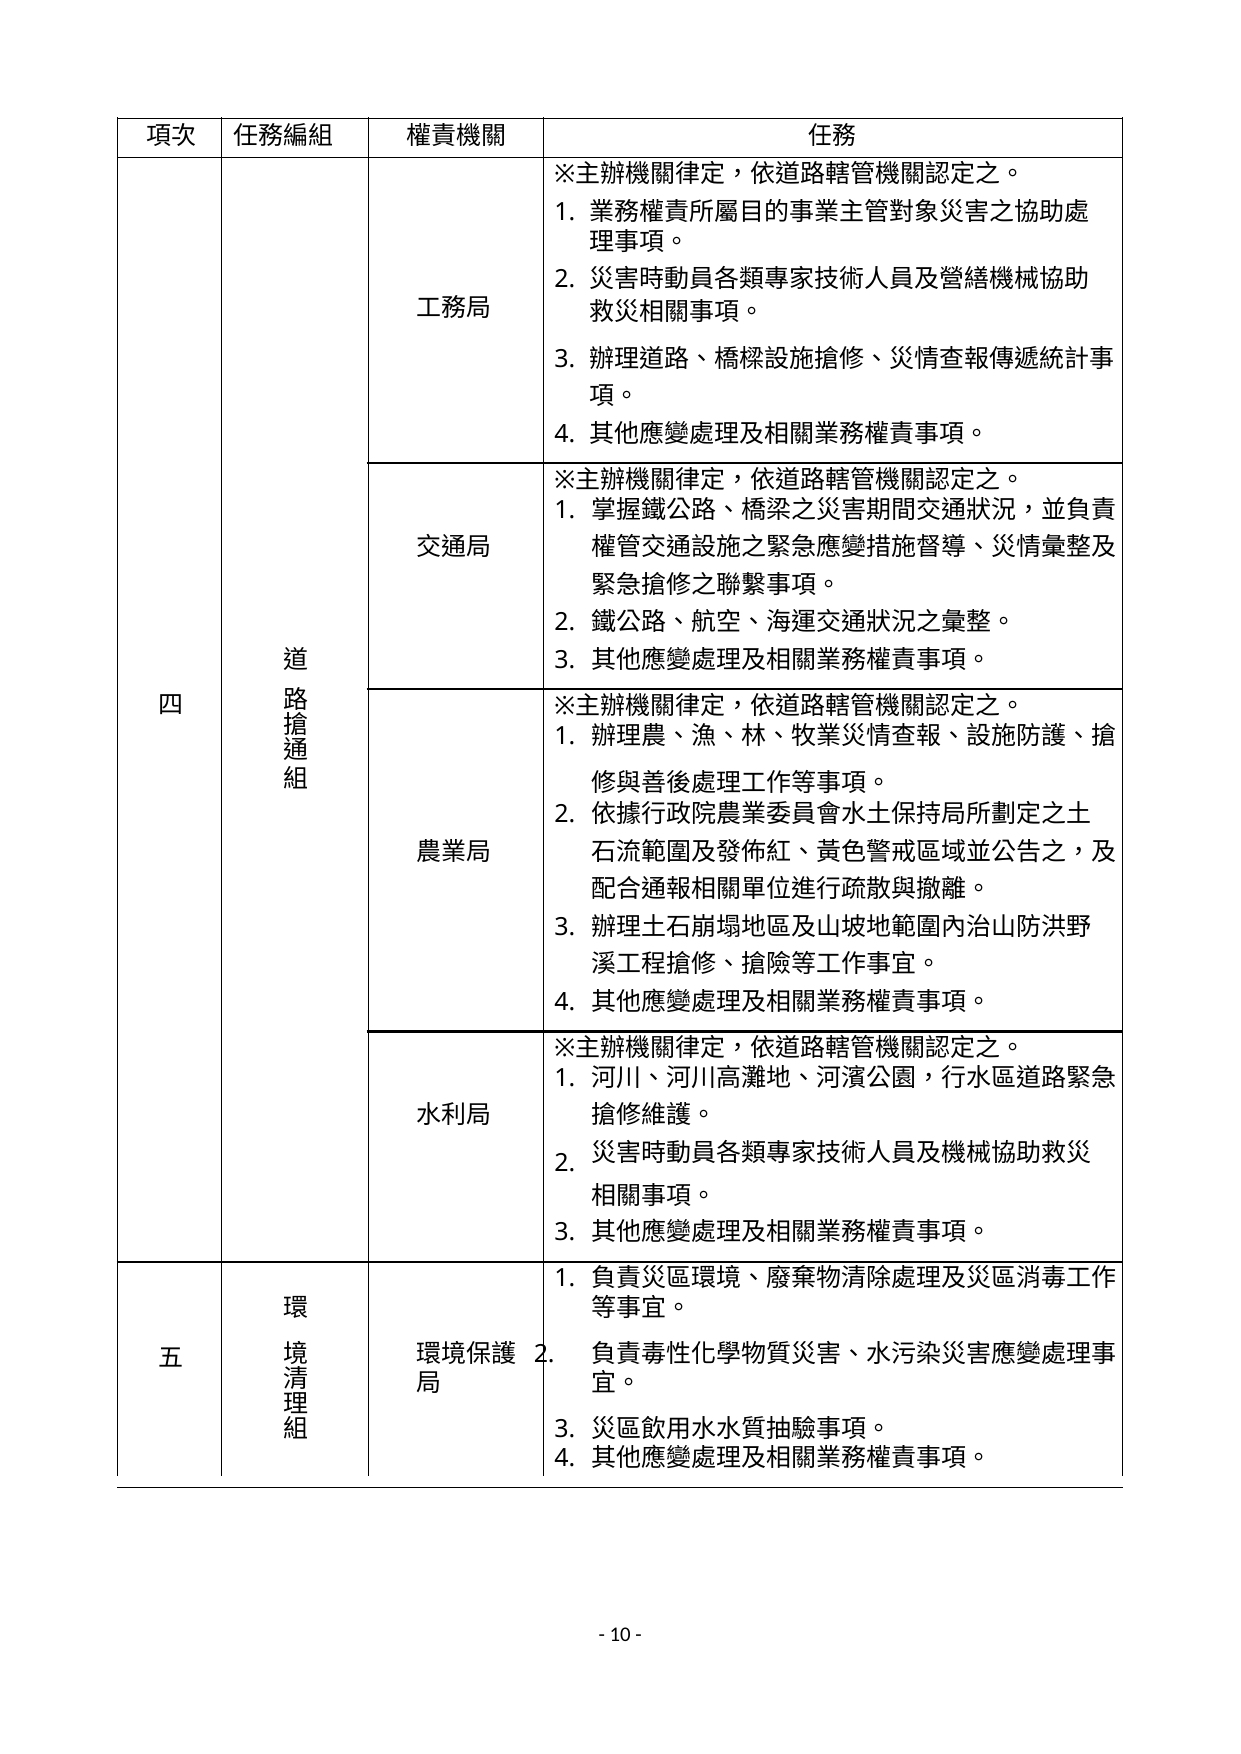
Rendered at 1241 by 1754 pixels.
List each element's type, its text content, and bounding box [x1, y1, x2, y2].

table_cell [233, 588, 367, 607]
table_cell [544, 1405, 585, 1417]
table_cell [369, 644, 543, 688]
text ※主辦機關律定，依道路轄管機關認定之。 [554, 159, 1122, 189]
table_cell [118, 1254, 221, 1261]
table_cell 1. [544, 1263, 585, 1293]
table_cell 2. [544, 799, 585, 836]
table_cell [544, 325, 585, 343]
table_cell [233, 836, 367, 874]
table_cell [118, 792, 221, 799]
table_cell [222, 949, 233, 986]
table_cell 五 [118, 1342, 221, 1392]
table_cell [222, 836, 233, 874]
table_cell [233, 1063, 367, 1100]
table_cell [118, 607, 221, 644]
table_cell 相關事項。 [585, 1180, 1122, 1217]
table_cell [544, 532, 585, 588]
table_cell ※主辦機關律定，依道路轄管機關認定之。 [544, 464, 1122, 494]
table_cell 4. [367, 1443, 585, 1480]
table_cell [222, 911, 233, 949]
table_cell 溪工程搶修、搶險等工作事宜。 [585, 949, 1122, 986]
table_cell [369, 799, 543, 836]
table_cell [544, 1100, 585, 1151]
table_cell [222, 569, 233, 588]
table_cell [118, 381, 221, 418]
table_cell 災區飲用水水質抽驗事項。 [585, 1418, 1122, 1443]
table_cell [369, 1217, 543, 1254]
table_cell [233, 1263, 367, 1293]
table_cell [118, 588, 221, 607]
table_cell 水利局 [369, 1100, 543, 1151]
table_header [369, 196, 543, 226]
table_cell [118, 1293, 221, 1330]
table_cell 3. [544, 911, 585, 949]
table_cell [369, 1254, 543, 1261]
table_cell [118, 462, 221, 494]
table_header [544, 120, 656, 150]
table_cell [544, 949, 585, 986]
table_cell 組 [233, 1418, 367, 1443]
table_header [118, 196, 221, 226]
table_cell [118, 949, 221, 986]
table_cell [233, 462, 367, 494]
table_cell 負責毒性化學物質災害、水污染災害應變處理事 [585, 1342, 1122, 1368]
table_cell [118, 1151, 221, 1180]
table_cell [222, 688, 233, 720]
table_cell [118, 1138, 221, 1151]
table_cell [222, 532, 233, 569]
table_cell [233, 494, 367, 532]
table_header 任務 [656, 120, 858, 150]
table_cell [118, 799, 221, 836]
table_header [222, 196, 233, 226]
table_cell [222, 456, 233, 462]
table_cell [544, 381, 585, 418]
table_cell [118, 836, 221, 874]
table_cell [369, 1405, 543, 1417]
table_cell [233, 792, 367, 799]
table_cell 境 [233, 1342, 367, 1368]
table_cell 其他應變處理及相關業務權責事項。 [585, 418, 1122, 456]
table_cell [544, 456, 1122, 462]
table_cell [118, 456, 221, 462]
table_cell [369, 464, 543, 494]
table_cell [233, 949, 367, 986]
table_cell [369, 1024, 543, 1030]
table_cell [222, 739, 233, 767]
table_cell 3. [544, 1217, 585, 1254]
table_cell [118, 767, 221, 792]
table_cell [222, 1263, 233, 1293]
table_cell [222, 986, 233, 1024]
table_cell [369, 1151, 543, 1180]
table_cell [369, 874, 543, 911]
table_cell 清 [233, 1368, 367, 1392]
table_cell [118, 1100, 221, 1137]
table_cell [233, 1100, 367, 1137]
table_cell [369, 1033, 543, 1062]
table_cell [369, 986, 543, 1024]
table_cell [233, 1030, 367, 1062]
table_cell [369, 792, 543, 799]
table_cell [118, 720, 221, 738]
table_cell [233, 569, 367, 588]
table_cell [544, 1368, 585, 1405]
table_cell [118, 418, 221, 456]
table_cell 1. [544, 720, 585, 767]
table_cell 救災相關事項。 [585, 297, 1122, 343]
table_cell [544, 792, 585, 799]
table_cell 四 [118, 688, 221, 720]
table_cell [222, 381, 233, 418]
table_cell [222, 720, 233, 738]
table_cell 環境保護 2. [544, 1342, 585, 1368]
table_cell [544, 767, 585, 792]
table_cell [233, 343, 367, 381]
table_cell 辦理農、漁、林、牧業災情查報、設施防護、搶 [585, 720, 1122, 767]
table_cell [117, 1443, 233, 1480]
table_cell [233, 418, 367, 456]
table_header 項次 [146, 120, 214, 150]
table_cell [222, 1024, 233, 1030]
table_cell [222, 343, 233, 381]
table_cell [369, 1330, 543, 1342]
table_cell [118, 986, 221, 1024]
table_cell [118, 494, 221, 532]
table_cell [222, 1254, 233, 1261]
table_cell [369, 949, 543, 986]
table_cell [369, 381, 543, 418]
table_cell 鐵公路、航空、海運交通狀況之彙整。 [585, 607, 1122, 644]
table_cell 其他應變處理及相關業務權責事項。 [585, 1443, 1123, 1480]
table_header 權責機關 [369, 120, 543, 150]
table_cell [369, 1063, 543, 1100]
table_cell [233, 532, 367, 569]
table_cell [222, 1393, 233, 1405]
table_cell 1. [544, 1063, 585, 1100]
table_cell [233, 1180, 367, 1217]
table_cell [233, 1443, 367, 1480]
table_cell [222, 1063, 233, 1100]
table_cell [369, 1180, 543, 1217]
table_header [215, 120, 221, 150]
table_cell 2. [544, 607, 585, 644]
table_cell 其他應變處理及相關業務權責事項。 [585, 644, 1122, 688]
table_cell [118, 644, 221, 688]
table_cell ※主辦機關律定，依道路轄管機關認定之。 [544, 690, 1122, 720]
table_cell 道 [233, 644, 367, 688]
table_cell 局 [369, 1368, 543, 1405]
table_cell [233, 799, 367, 836]
table_cell [118, 1418, 221, 1443]
table_cell 3. [544, 644, 585, 688]
table_cell 通 [233, 739, 367, 767]
table_cell [118, 569, 221, 588]
table_cell [369, 588, 543, 607]
table_cell 環境保護 2. [369, 1342, 543, 1368]
table_cell [118, 1393, 221, 1405]
text - 10 - [117, 1621, 1123, 1647]
table_header 業務權責所屬目的事業主管對象災害之協助處 [585, 196, 1122, 226]
table_cell [585, 1405, 1122, 1417]
table_cell [233, 1151, 367, 1180]
table_cell [369, 456, 543, 462]
table_cell 4. [544, 418, 585, 456]
table_cell 4. [544, 986, 585, 1024]
table_cell [222, 644, 233, 688]
table_cell [233, 226, 367, 264]
table_cell 掌握鐵公路、橋梁之災害期間交通狀況，並負責 [585, 494, 1122, 532]
table_cell [118, 1330, 221, 1342]
table_cell [585, 1254, 1122, 1261]
table_cell 組 [233, 767, 367, 792]
table_cell [222, 1030, 233, 1062]
table_cell [233, 264, 367, 297]
table_cell [369, 1418, 543, 1443]
table_cell 辦理土石崩塌地區及山坡地範圍內治山防洪野 [585, 911, 1122, 949]
table_cell [118, 1405, 221, 1417]
table_cell [222, 462, 233, 494]
table_cell [118, 325, 221, 343]
table_cell 其他應變處理及相關業務權責事項。 [585, 1217, 1122, 1254]
table_cell [233, 1217, 367, 1254]
table_cell [118, 1063, 221, 1100]
table_cell 2. [544, 264, 585, 297]
table_cell [118, 1217, 221, 1254]
table_cell [233, 325, 367, 343]
table_cell [222, 418, 233, 456]
table_cell [222, 297, 233, 325]
table_cell [118, 911, 221, 949]
table_cell [369, 1293, 543, 1330]
table_header 任務編組 [222, 120, 368, 150]
table_cell [585, 1330, 1122, 1342]
table_cell 2. [544, 1151, 585, 1180]
table_cell [118, 1263, 221, 1293]
table_cell [544, 836, 585, 874]
table_header 1. [544, 196, 585, 226]
table_cell [544, 297, 585, 325]
table_cell [544, 1180, 585, 1217]
table_cell 宜。 [585, 1368, 1122, 1405]
table_cell [369, 494, 543, 532]
table_cell 等事宜。 [585, 1293, 1122, 1330]
table_cell [369, 767, 543, 792]
table_cell 路 [233, 688, 367, 713]
table_cell [118, 739, 221, 767]
table_cell [222, 1151, 233, 1180]
table_cell 1. [544, 494, 585, 532]
table_cell 工務局 [369, 297, 543, 325]
table_cell [118, 1024, 221, 1030]
table_cell [544, 874, 585, 911]
table_cell [544, 1254, 585, 1261]
table_cell [369, 226, 543, 264]
table_cell 災害時動員各類專家技術人員及營繕機械協助 [585, 264, 1122, 297]
table_cell [222, 325, 233, 343]
table_cell [233, 297, 367, 325]
table_cell [369, 720, 543, 767]
table_cell 交通局 [369, 532, 543, 588]
table_cell [233, 607, 367, 644]
table_cell [222, 264, 233, 297]
table_cell 依據行政院農業委員會水土保持局所劃定之土 [585, 799, 1122, 836]
table_cell [369, 1263, 543, 1293]
table_cell [222, 767, 233, 792]
table_cell [222, 1180, 233, 1217]
table_cell [222, 1138, 233, 1151]
table_cell [369, 418, 543, 456]
table_cell [233, 1254, 367, 1261]
table_cell [118, 264, 221, 297]
table_cell 權管交通設施之緊急應變措施督導、災情彙整及 [585, 532, 1122, 569]
table_cell 理事項。 [585, 226, 1122, 264]
table_cell [222, 1342, 233, 1392]
table_cell [222, 494, 233, 532]
table_cell [222, 607, 233, 644]
table_cell 理 [233, 1393, 367, 1417]
table_cell [369, 325, 543, 343]
table_cell [544, 226, 585, 264]
table_cell [233, 456, 367, 462]
table_cell [369, 264, 543, 297]
table_cell ※主辦機關律定，依道路轄管機關認定之。 [544, 1033, 1122, 1062]
table_cell [233, 911, 367, 949]
table_cell [544, 1330, 585, 1342]
table_cell [118, 226, 221, 264]
table_cell [369, 343, 543, 381]
table_cell [222, 1418, 233, 1443]
table_cell [118, 297, 221, 325]
table_cell [222, 1405, 233, 1417]
table_cell 3. [544, 1418, 585, 1443]
table_cell 修與善後處理工作等事項。 [585, 767, 1122, 799]
table_cell [233, 1024, 367, 1030]
table_cell [544, 588, 585, 607]
table_cell [222, 1330, 233, 1342]
table_cell [369, 607, 543, 644]
table_cell [544, 1293, 585, 1330]
table_cell [222, 799, 233, 836]
table_cell [222, 1293, 233, 1330]
table_cell [118, 1180, 221, 1217]
table_cell [118, 1030, 221, 1062]
table_cell 環 [233, 1293, 367, 1342]
table_cell 負責災區環境、廢棄物清除處理及災區消毒工作 [585, 1263, 1122, 1293]
table_cell 3. [544, 343, 585, 381]
table_cell 辦理道路、橋樑設施搶修、災情查報傳遞統計事 [585, 343, 1122, 381]
table_cell [233, 381, 367, 418]
table_cell 河川、河川高灘地、河濱公園，行水區道路緊急 [585, 1063, 1122, 1100]
table_cell 配合通報相關單位進行疏散與撤離。 [585, 874, 1122, 911]
table_cell [222, 874, 233, 911]
table_cell 其他應變處理及相關業務權責事項。 [585, 986, 1122, 1024]
table_cell [118, 343, 221, 381]
table_cell [222, 588, 233, 607]
table_cell 災害時動員各類專家技術人員及機械協助救災 [585, 1138, 1122, 1180]
table_cell 項。 [585, 381, 1122, 418]
table_cell [118, 874, 221, 911]
table_cell 石流範圍及發佈紅、黃色警戒區域並公告之，及 [585, 836, 1122, 874]
table_cell [222, 792, 233, 799]
table_cell [233, 874, 367, 911]
table_cell 緊急搶修之聯繫事項。 [585, 569, 1122, 607]
table_cell [222, 1100, 233, 1137]
table_cell [222, 1217, 233, 1254]
table_cell [118, 532, 221, 569]
table_cell [233, 1138, 367, 1151]
table_cell 搶 [233, 713, 367, 738]
table_cell 搶修維護。 [585, 1100, 1122, 1137]
table_cell [222, 226, 233, 264]
table_cell [369, 690, 543, 720]
table_cell [544, 1024, 1122, 1030]
table_cell [369, 911, 543, 949]
table_cell [233, 986, 367, 1024]
table_header [233, 196, 367, 226]
table_cell 農業局 [369, 836, 543, 874]
